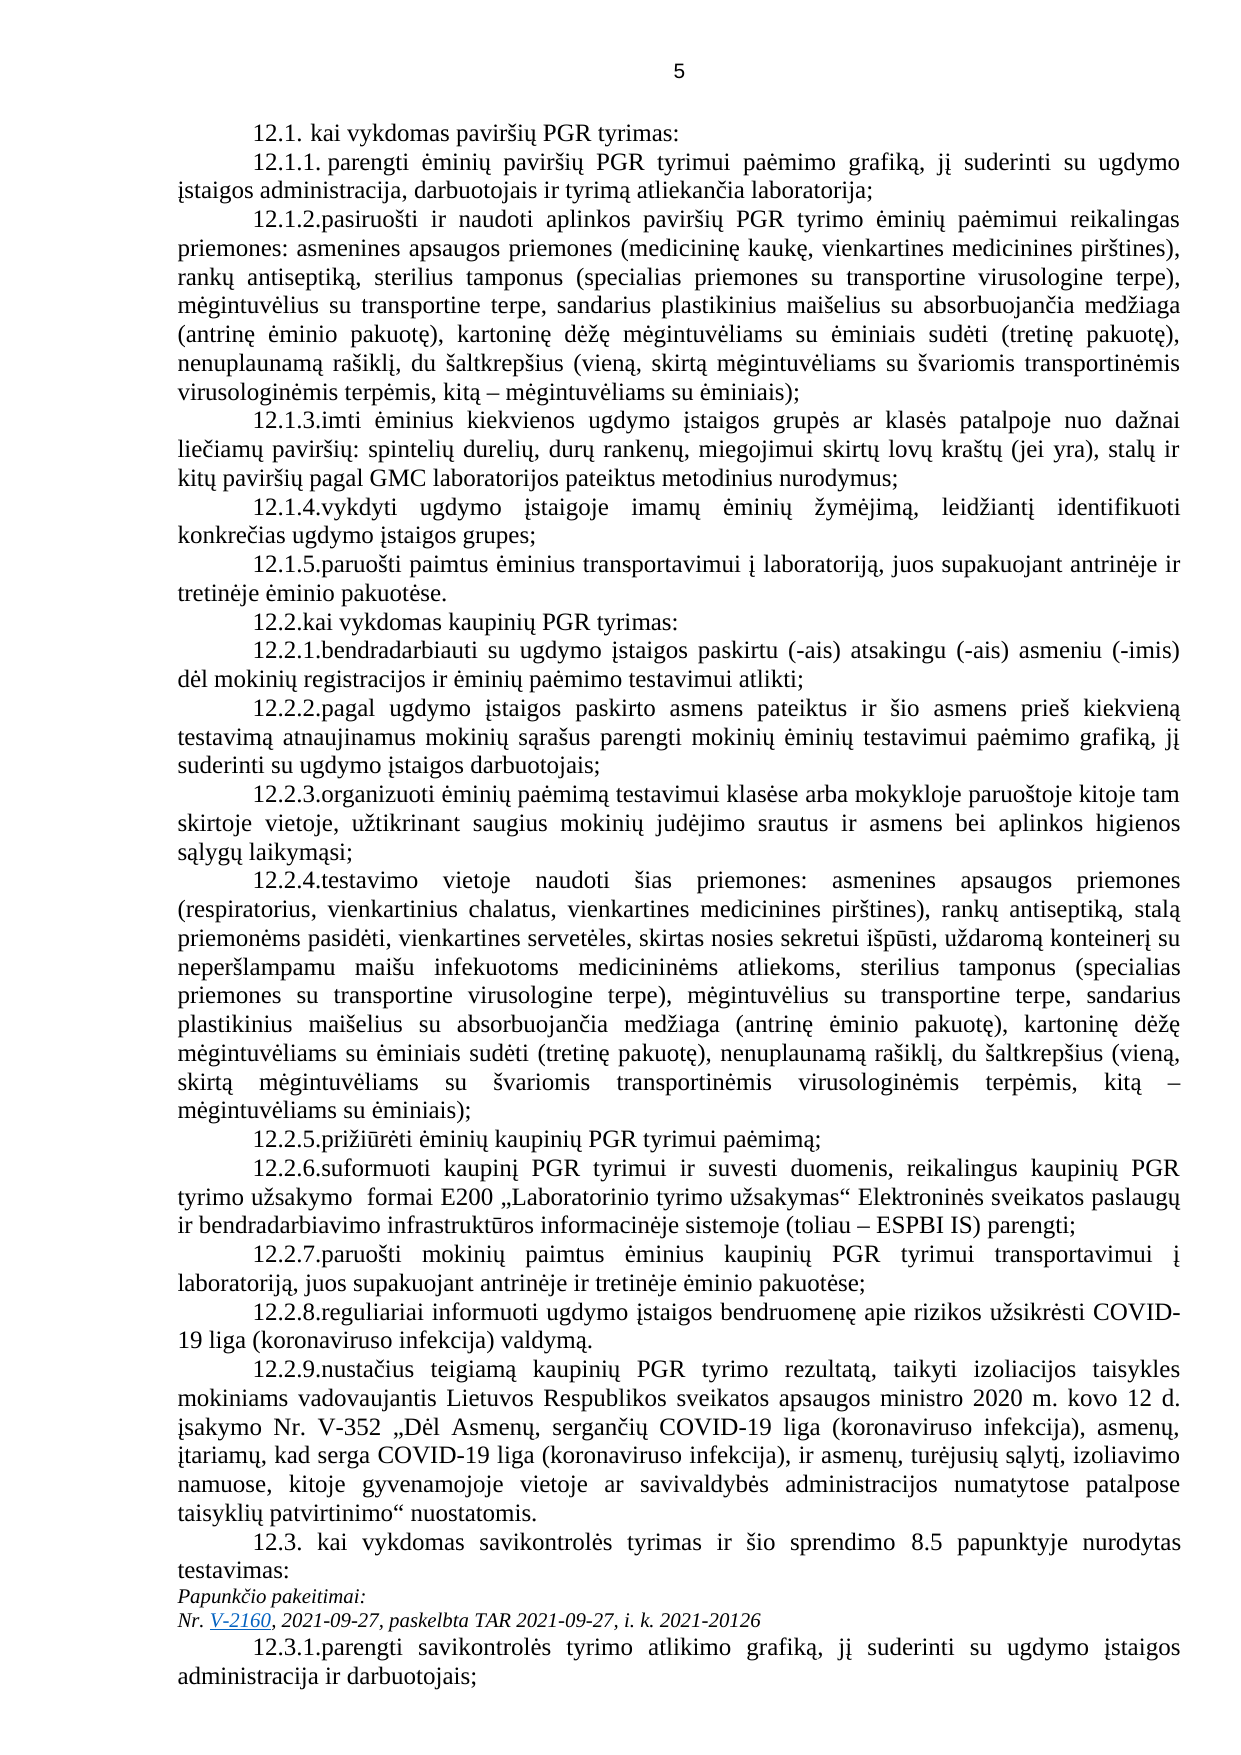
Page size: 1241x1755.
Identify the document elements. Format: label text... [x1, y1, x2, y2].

text 12.3.1. parengti savikontrolės tyrimo atlikimo grafiką, jį suderinti su ugdymo įstaigos administracija ir darbuotojais; [177, 1632, 1181, 1690]
text 12.2.6. suformuoti kaupinį PGR tyrimui ir suvesti duomenis, reikalingus kaupinių PGR tyrimo užsakymo formai E200 „Laboratorinio tyrimo užsakymas“ Elektroninės sveikatos paslaugų ir bendradarbiavimo infrastruktūros informacinėje sistemoje (toliau – ESPBI IS) parengti; [177, 1153, 1181, 1239]
text Nr. V-2160, 2021-09-27, paskelbta TAR 2021-09-27, i. k. 2021-20126 [177, 1608, 1181, 1632]
text 12.2.4. testavimo vietoje naudoti šias priemones: asmenines apsaugos priemones (respiratorius, vienkartinius chalatus, vienkartines medicinines pirštines), rankų antiseptiką, stalą priemonėms pasidėti, vienkartines servetėles, skirtas nosies sekretui išpūsti, uždaromą konteinerį su neperšlampamu maišu infekuotoms medicininėms atliekoms, sterilius tamponus (specialias priemones su transportine virusologine terpe), mėgintuvėlius su transportine terpe, sandarius plastikinius maišelius su absorbuojančia medžiaga (antrinę ėminio pakuotę), kartoninę dėžę mėgintuvėliams su ėminiais sudėti (tretinę pakuotę), nenuplaunamą rašiklį, du šaltkrepšius (vieną, skirtą mėgintuvėliams su švariomis transportinėmis virusologinėmis terpėmis, kitą – mėgintuvėliams su ėminiais); [177, 866, 1181, 1124]
text 12.2.9. nustačius teigiamą kaupinių PGR tyrimo rezultatą, taikyti izoliacijos taisykles mokiniams vadovaujantis Lietuvos Respublikos sveikatos apsaugos ministro 2020 m. kovo 12 d. įsakymo Nr. V-352 „Dėl Asmenų, sergančių COVID-19 liga (koronaviruso infekcija), asmenų, įtariamų, kad serga COVID-19 liga (koronaviruso infekcija), ir asmenų, turėjusių sąlytį, izoliavimo namuose, kitoje gyvenamojoje vietoje ar savivaldybės administracijos numatytose patalpose taisyklių patvirtinimo“ nuostatomis. [177, 1354, 1181, 1527]
text 12.2.7. paruošti mokinių paimtus ėminius kaupinių PGR tyrimui transportavimui į laboratoriją, juos supakuojant antrinėje ir tretinėje ėminio pakuotėse; [177, 1239, 1181, 1297]
text 12.2.8. reguliariai informuoti ugdymo įstaigos bendruomenę apie rizikos užsikrėsti COVID-19 liga (koronaviruso infekcija) valdymą. [177, 1297, 1181, 1354]
text 12.2.3. organizuoti ėminių paėmimą testavimui klasėse arba mokykloje paruoštoje kitoje tam skirtoje vietoje, užtikrinant saugius mokinių judėjimo srautus ir asmens bei aplinkos higienos sąlygų laikymąsi; [177, 779, 1181, 866]
text 12.1.1. parengti ėminių paviršių PGR tyrimui paėmimo grafiką, jį suderinti su ugdymo įstaigos administracija, darbuotojais ir tyrimą atliekančia laboratorija; [177, 147, 1181, 204]
text 12.1.5. paruošti paimtus ėminius transportavimui į laboratoriją, juos supakuojant antrinėje ir tretinėje ėminio pakuotėse. [177, 549, 1181, 607]
text 12.1.2. pasiruošti ir naudoti aplinkos paviršių PGR tyrimo ėminių paėmimui reikalingas priemones: asmenines apsaugos priemones (medicininę kaukę, vienkartines medicinines pirštines), rankų antiseptiką, sterilius tamponus (specialias priemones su transportine virusologine terpe), mėgintuvėlius su transportine terpe, sandarius plastikinius maišelius su absorbuojančia medžiaga (antrinę ėminio pakuotę), kartoninę dėžę mėgintuvėliams su ėminiais sudėti (tretinę pakuotę), nenuplaunamą rašiklį, du šaltkrepšius (vieną, skirtą mėgintuvėliams su švariomis transportinėmis virusologinėmis terpėmis, kitą – mėgintuvėliams su ėminiais); [177, 204, 1181, 406]
text 12.3. kai vykdomas savikontrolės tyrimas ir šio sprendimo 8.5 papunktyje nurodytas testavimas: [177, 1527, 1181, 1584]
text 12.1. kai vykdomas paviršių PGR tyrimas: [177, 118, 1181, 147]
text 12.1.4. vykdyti ugdymo įstaigoje imamų ėminių žymėjimą, leidžiantį identifikuoti konkrečias ugdymo įstaigos grupes; [177, 492, 1181, 549]
text 12.2.1. bendradarbiauti su ugdymo įstaigos paskirtu (-ais) atsakingu (-ais) asmeniu (-imis) dėl mokinių registracijos ir ėminių paėmimo testavimui atlikti; [177, 636, 1181, 693]
text 12.1.3. imti ėminius kiekvienos ugdymo įstaigos grupės ar klasės patalpoje nuo dažnai liečiamų paviršių: spintelių durelių, durų rankenų, miegojimui skirtų lovų kraštų (jei yra), stalų ir kitų paviršių pagal GMC laboratorijos pateiktus metodinius nurodymus; [177, 406, 1181, 492]
text 12.2.2. pagal ugdymo įstaigos paskirto asmens pateiktus ir šio asmens prieš kiekvieną testavimą atnaujinamus mokinių sąrašus parengti mokinių ėminių testavimui paėmimo grafiką, jį suderinti su ugdymo įstaigos darbuotojais; [177, 693, 1181, 779]
text 12.2. kai vykdomas kaupinių PGR tyrimas: [177, 607, 1181, 636]
text Papunkčio pakeitimai: [177, 1584, 1181, 1608]
text 12.2.5. prižiūrėti ėminių kaupinių PGR tyrimui paėmimą; [177, 1124, 1181, 1153]
